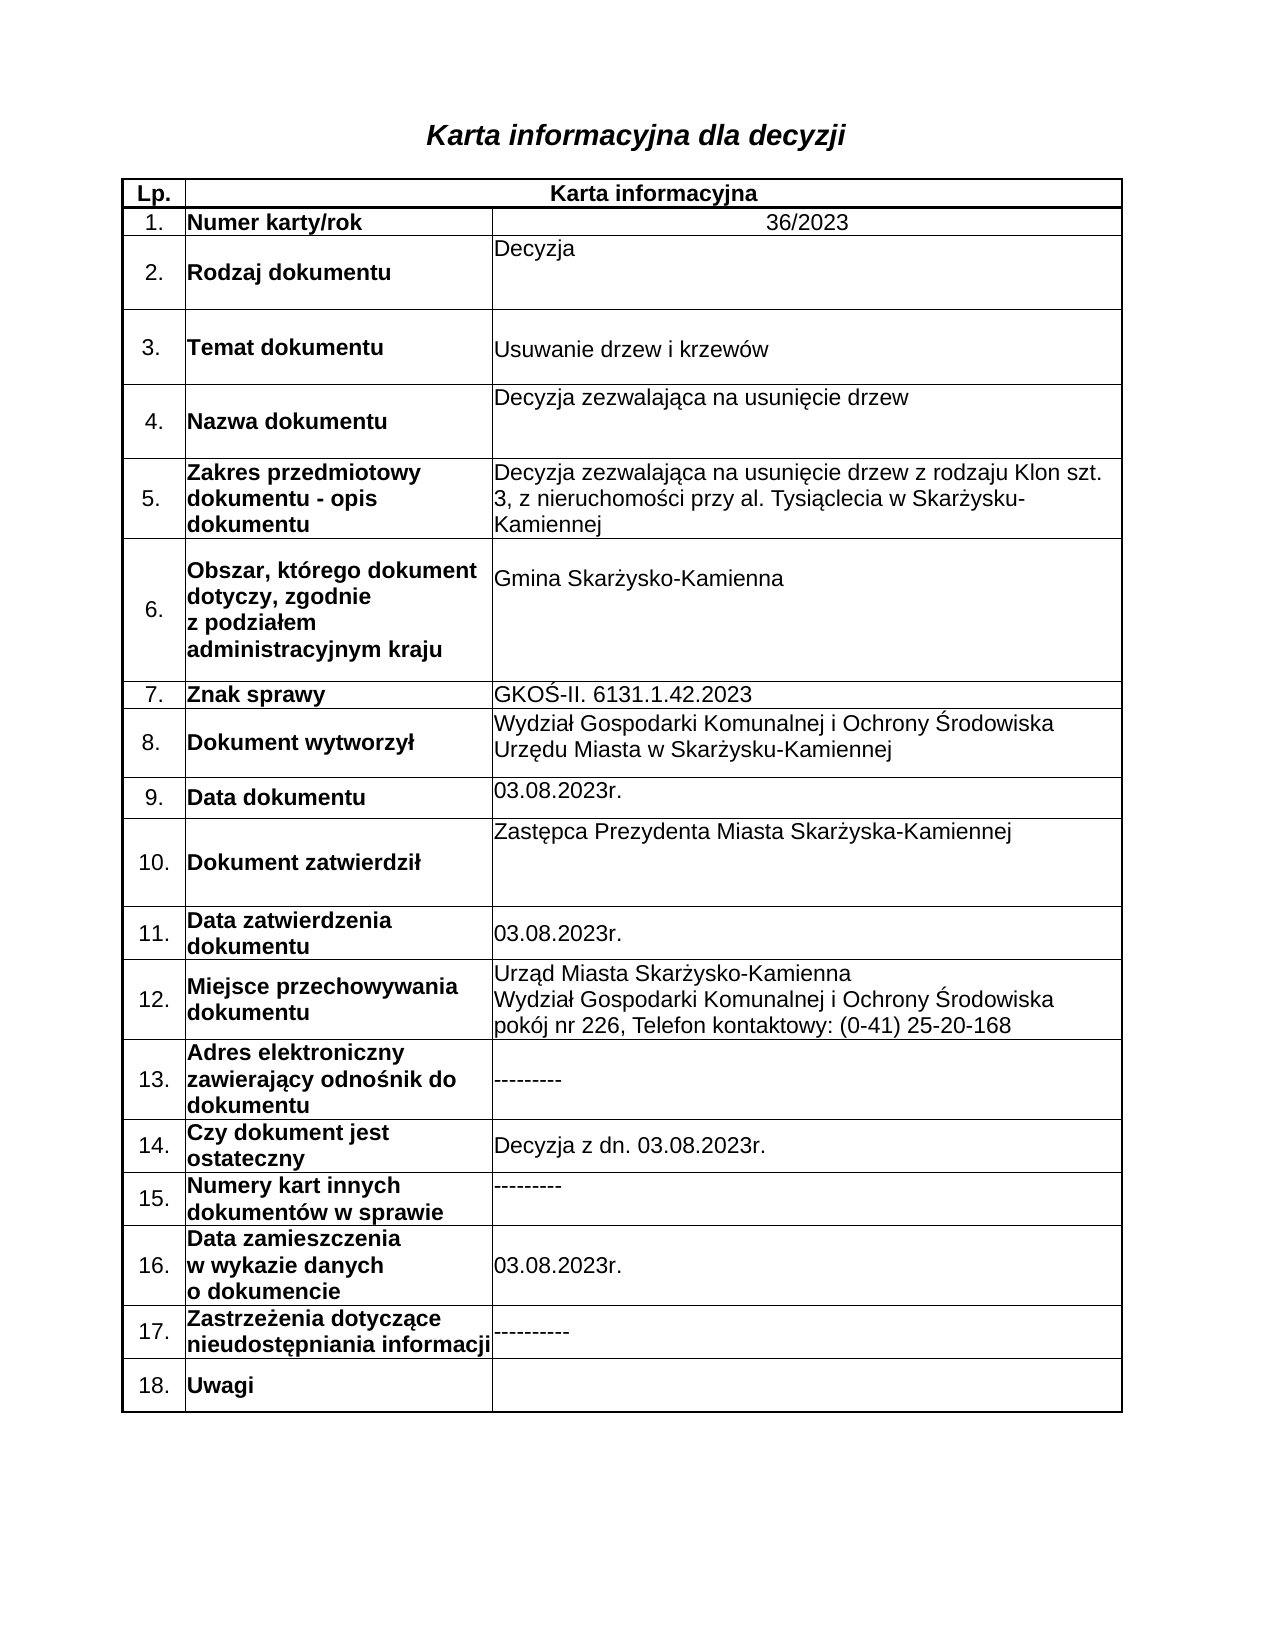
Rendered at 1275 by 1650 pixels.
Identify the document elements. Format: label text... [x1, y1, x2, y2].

table_cell [493, 1359, 1121, 1411]
table_header Lp. [124, 180, 185, 206]
table_cell Znak sprawy [186, 682, 492, 707]
table_cell --------- [493, 1173, 1121, 1225]
table_cell Wydział Gospodarki Komunalnej i Ochrony Środowiska Urzędu Miasta w Skarżysku-Kamiennej [493, 709, 1121, 777]
table_cell Uwagi [186, 1359, 492, 1411]
table_cell Data dokumentu [186, 778, 492, 817]
table_cell Decyzja zezwalająca na usunięcie drzew [493, 385, 1121, 458]
table_cell ---------- [493, 1306, 1121, 1358]
table_cell Nazwa dokumentu [186, 385, 492, 458]
table_cell 10. [124, 819, 185, 906]
table_cell 36/2023 [493, 209, 1121, 235]
table_cell Temat dokumentu [186, 310, 492, 384]
table_header Karta informacyjna [186, 180, 1121, 206]
table_cell 4. [124, 385, 185, 458]
table_cell 9. [124, 778, 185, 817]
table_cell 11. [124, 907, 185, 959]
table_cell 17. [124, 1306, 185, 1358]
table_cell Decyzja [493, 236, 1121, 309]
table_cell Czy dokument jest ostateczny [186, 1120, 492, 1172]
table_cell 2. [124, 236, 185, 309]
table_cell Miejsce przechowywania dokumentu [186, 960, 492, 1039]
table_cell 12. [124, 960, 185, 1039]
table_cell Data zamieszczenia w wykazie danych o dokumencie [186, 1226, 492, 1304]
table_cell Dokument wytworzył [186, 709, 492, 777]
table_cell 15. [124, 1173, 185, 1225]
text Karta informacyjna dla decyzji [118, 118, 1157, 152]
table_cell Decyzja z dn. 03.08.2023r. [493, 1120, 1121, 1172]
table_cell Zastrzeżenia dotyczące nieudostępniania informacji [186, 1306, 492, 1358]
table_cell Numery kart innych dokumentów w sprawie [186, 1173, 492, 1225]
table_cell 13. [124, 1040, 185, 1118]
table_cell Adres elektroniczny zawierający odnośnik do dokumentu [186, 1040, 492, 1118]
table_cell 8. [124, 709, 185, 777]
table_cell Usuwanie drzew i krzewów [493, 310, 1121, 384]
table_cell 03.08.2023r. [493, 1226, 1121, 1304]
table_cell 14. [124, 1120, 185, 1172]
table_cell Numer karty/rok [186, 209, 492, 235]
table_cell 6. [124, 539, 185, 681]
table_cell Data zatwierdzenia dokumentu [186, 907, 492, 959]
table_cell Decyzja zezwalająca na usunięcie drzew z rodzaju Klon szt. 3, z nieruchomości przy al. Tysiąclecia w Skarżysku-Kamiennej [493, 459, 1121, 538]
table_cell 1. [124, 209, 185, 235]
table_cell 18. [124, 1359, 185, 1411]
table_cell --------- [493, 1040, 1121, 1118]
table_cell 3. [124, 310, 185, 384]
table_cell 7. [124, 682, 185, 707]
table_cell 16. [124, 1226, 185, 1304]
table_cell 5. [124, 459, 185, 538]
table_cell GKOŚ-II. 6131.1.42.2023 [493, 682, 1121, 707]
table_cell Gmina Skarżysko-Kamienna [493, 539, 1121, 681]
table_cell Dokument zatwierdził [186, 819, 492, 906]
table_cell Urząd Miasta Skarżysko-Kamienna Wydział Gospodarki Komunalnej i Ochrony Środowiska pokój nr 226, Telefon kontaktowy: (0-41) 25-20-168 [493, 960, 1121, 1039]
table_cell Obszar, którego dokument dotyczy, zgodnie z podziałem administracyjnym kraju [186, 539, 492, 681]
table_cell 03.08.2023r. [493, 907, 1121, 959]
table_cell Rodzaj dokumentu [186, 236, 492, 309]
table_cell 03.08.2023r. [493, 778, 1121, 817]
table_cell Zastępca Prezydenta Miasta Skarżyska-Kamiennej [493, 819, 1121, 906]
table_cell Zakres przedmiotowy dokumentu - opis dokumentu [186, 459, 492, 538]
